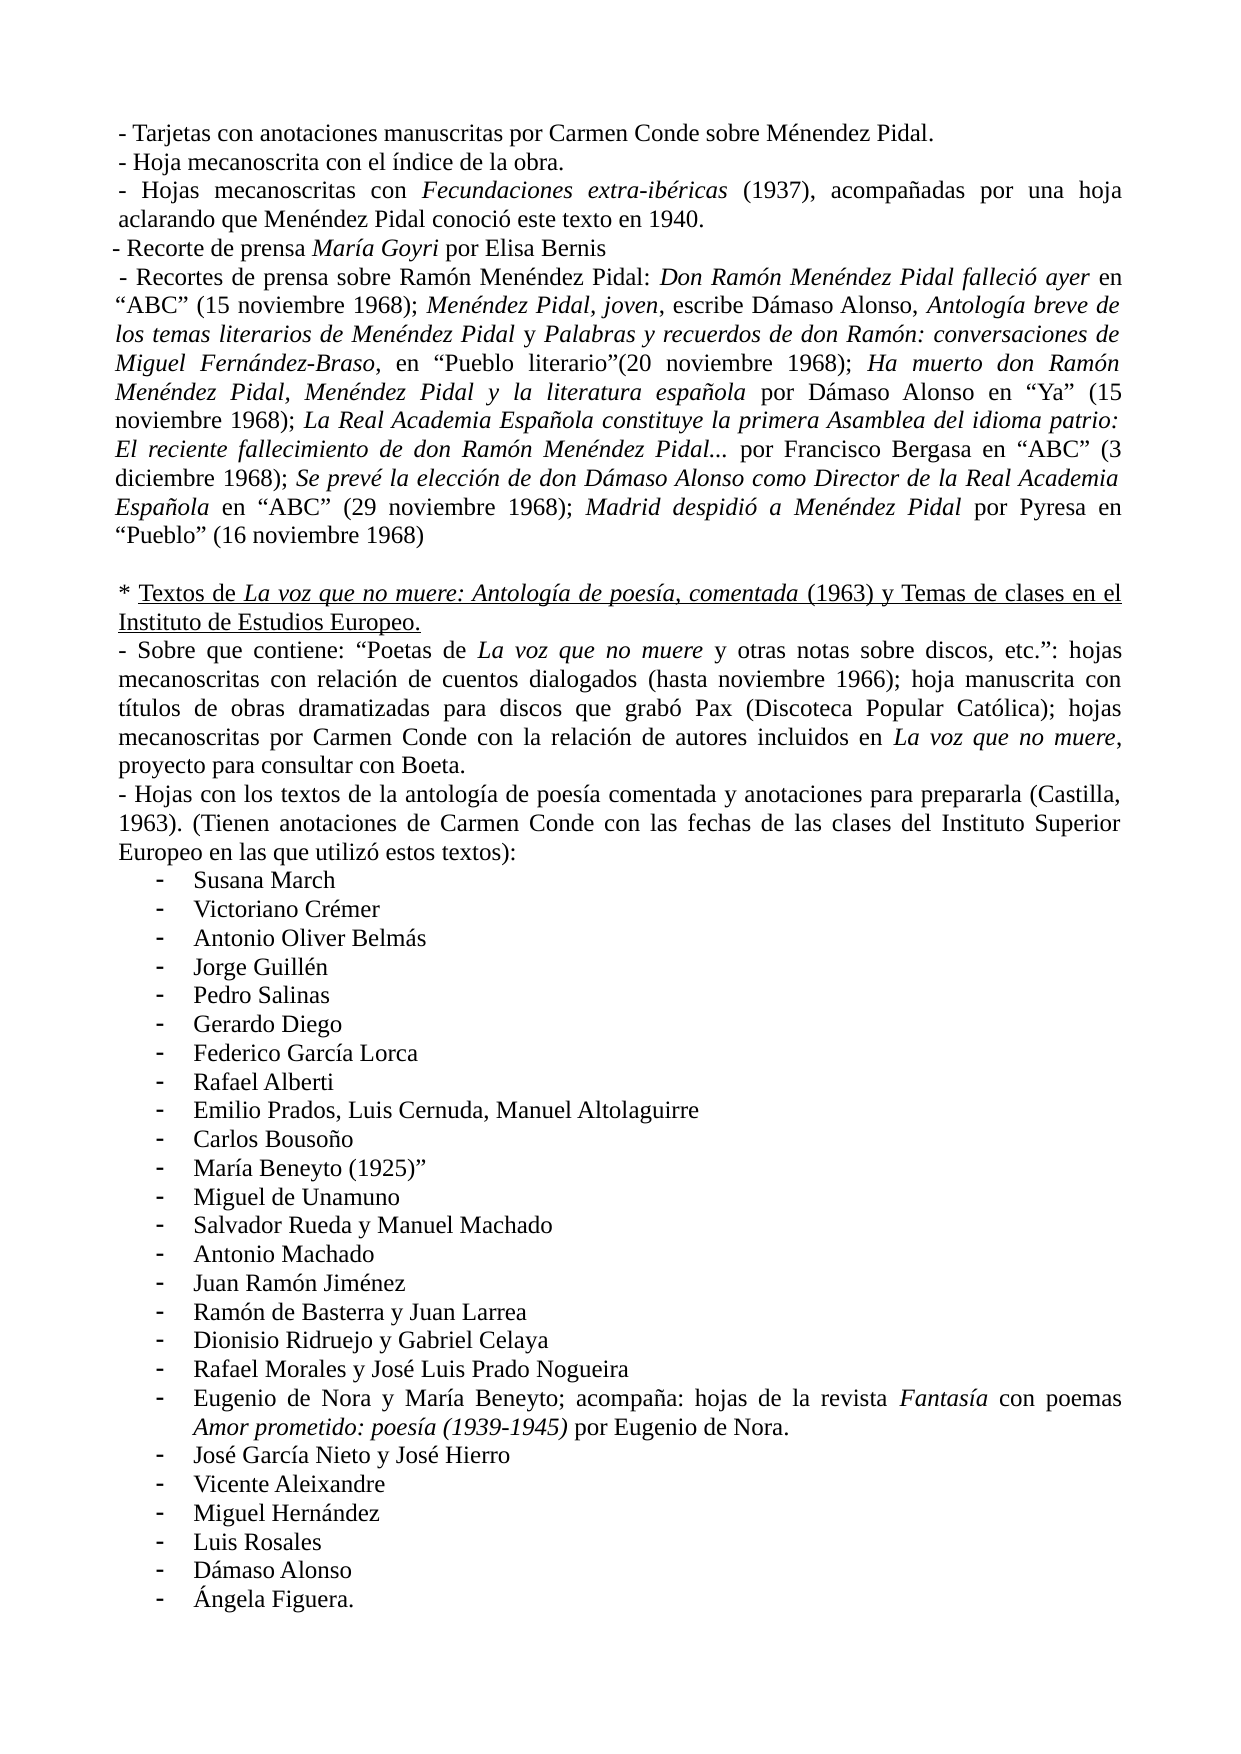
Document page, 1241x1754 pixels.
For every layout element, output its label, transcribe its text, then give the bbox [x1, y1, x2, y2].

list Dámaso Alonso [156, 1556, 1122, 1584]
list Jorge Guillén [156, 952, 1122, 981]
list José García Nieto y José Hierro [156, 1441, 1122, 1469]
list Luis Rosales [156, 1527, 1122, 1556]
list Antonio Oliver Belmás [156, 923, 1122, 952]
list Rafael Morales y José Luis Prado Nogueira [156, 1354, 1122, 1383]
list Rafael Alberti [156, 1067, 1122, 1096]
text * Textos de La voz que no muere: Antología de poesía, comentada (1963) y Temas de clases en el Instituto de Estudios Europeo. [118, 578, 1122, 636]
list Eugenio de Nora y María Beneyto; acompaña: hojas de la revista Fantasía con poemas Amor prometido: poesía (1939-1945) por Eugenio de Nora. [156, 1383, 1122, 1441]
list María Beneyto (1925)” [156, 1153, 1122, 1182]
list Federico García Lorca [156, 1038, 1122, 1067]
list Miguel de Unamuno [156, 1182, 1122, 1211]
list Susana March [156, 866, 1122, 894]
text - Hojas con los textos de la antología de poesía comentada y anotaciones para prepararla (Castilla, 1963). (Tienen anotaciones de Carmen Conde con las fechas de las clases del Instituto Superior Europeo en las que utilizó estos textos): [118, 779, 1122, 866]
list Dionisio Ridruejo y Gabriel Celaya [156, 1326, 1122, 1354]
list Gerardo Diego [156, 1009, 1122, 1038]
list Vicente Aleixandre [156, 1469, 1122, 1498]
list Ángela Figuera. [156, 1584, 1122, 1613]
list Antonio Machado [156, 1239, 1122, 1268]
text - Tarjetas con anotaciones manuscritas por Carmen Conde sobre Ménendez Pidal. [118, 118, 1122, 147]
list Victoriano Crémer [156, 894, 1122, 923]
text - Hojas mecanoscritas con Fecundaciones extra-ibéricas (1937), acompañadas por una hoja aclarando que Menéndez Pidal conoció este texto en 1940. [118, 176, 1122, 233]
list Salvador Rueda y Manuel Machado [156, 1211, 1122, 1239]
text - Recortes de prensa sobre Ramón Menéndez Pidal: Don Ramón Menéndez Pidal falleció ayer en “ABC” (15 noviembre 1968); Menéndez Pidal, joven, escribe Dámaso Alonso, Antología breve de los temas literarios de Menéndez Pidal y Palabras y recuerdos de don Ramón: conversaciones de Miguel Fernández-Braso, en “Pueblo literario”(20 noviembre 1968); Ha muerto don Ramón Menéndez Pidal, Menéndez Pidal y la literatura española por Dámaso Alonso en “Ya” (15 noviembre 1968); La Real Academia Española constituye la primera Asamblea del idioma patrio: El reciente fallecimiento de don Ramón Menéndez Pidal... por Francisco Bergasa en “ABC” (3 diciembre 1968); Se prevé la elección de don Dámaso Alonso como Director de la Real Academia Española en “ABC” (29 noviembre 1968); Madrid despidió a Menéndez Pidal por Pyresa en “Pueblo” (16 noviembre 1968) [77, 262, 1122, 549]
text - Sobre que contiene: “Poetas de La voz que no muere y otras notas sobre discos, etc.”: hojas mecanoscritas con relación de cuentos dialogados (hasta noviembre 1966); hoja manuscrita con títulos de obras dramatizadas para discos que grabó Pax (Discoteca Popular Católica); hojas mecanoscritas por Carmen Conde con la relación de autores incluidos en La voz que no muere, proyecto para consultar con Boeta. [118, 636, 1122, 779]
list Pedro Salinas [156, 981, 1122, 1009]
list Juan Ramón Jiménez [156, 1268, 1122, 1297]
list Ramón de Basterra y Juan Larrea [156, 1297, 1122, 1326]
text - Recorte de prensa María Goyri por Elisa Bernis [81, 233, 1122, 262]
list Carlos Bousoño [156, 1124, 1122, 1153]
list Emilio Prados, Luis Cernuda, Manuel Altolaguirre [156, 1096, 1122, 1124]
list Miguel Hernández [156, 1498, 1122, 1527]
text - Hoja mecanoscrita con el índice de la obra. [118, 147, 1122, 176]
